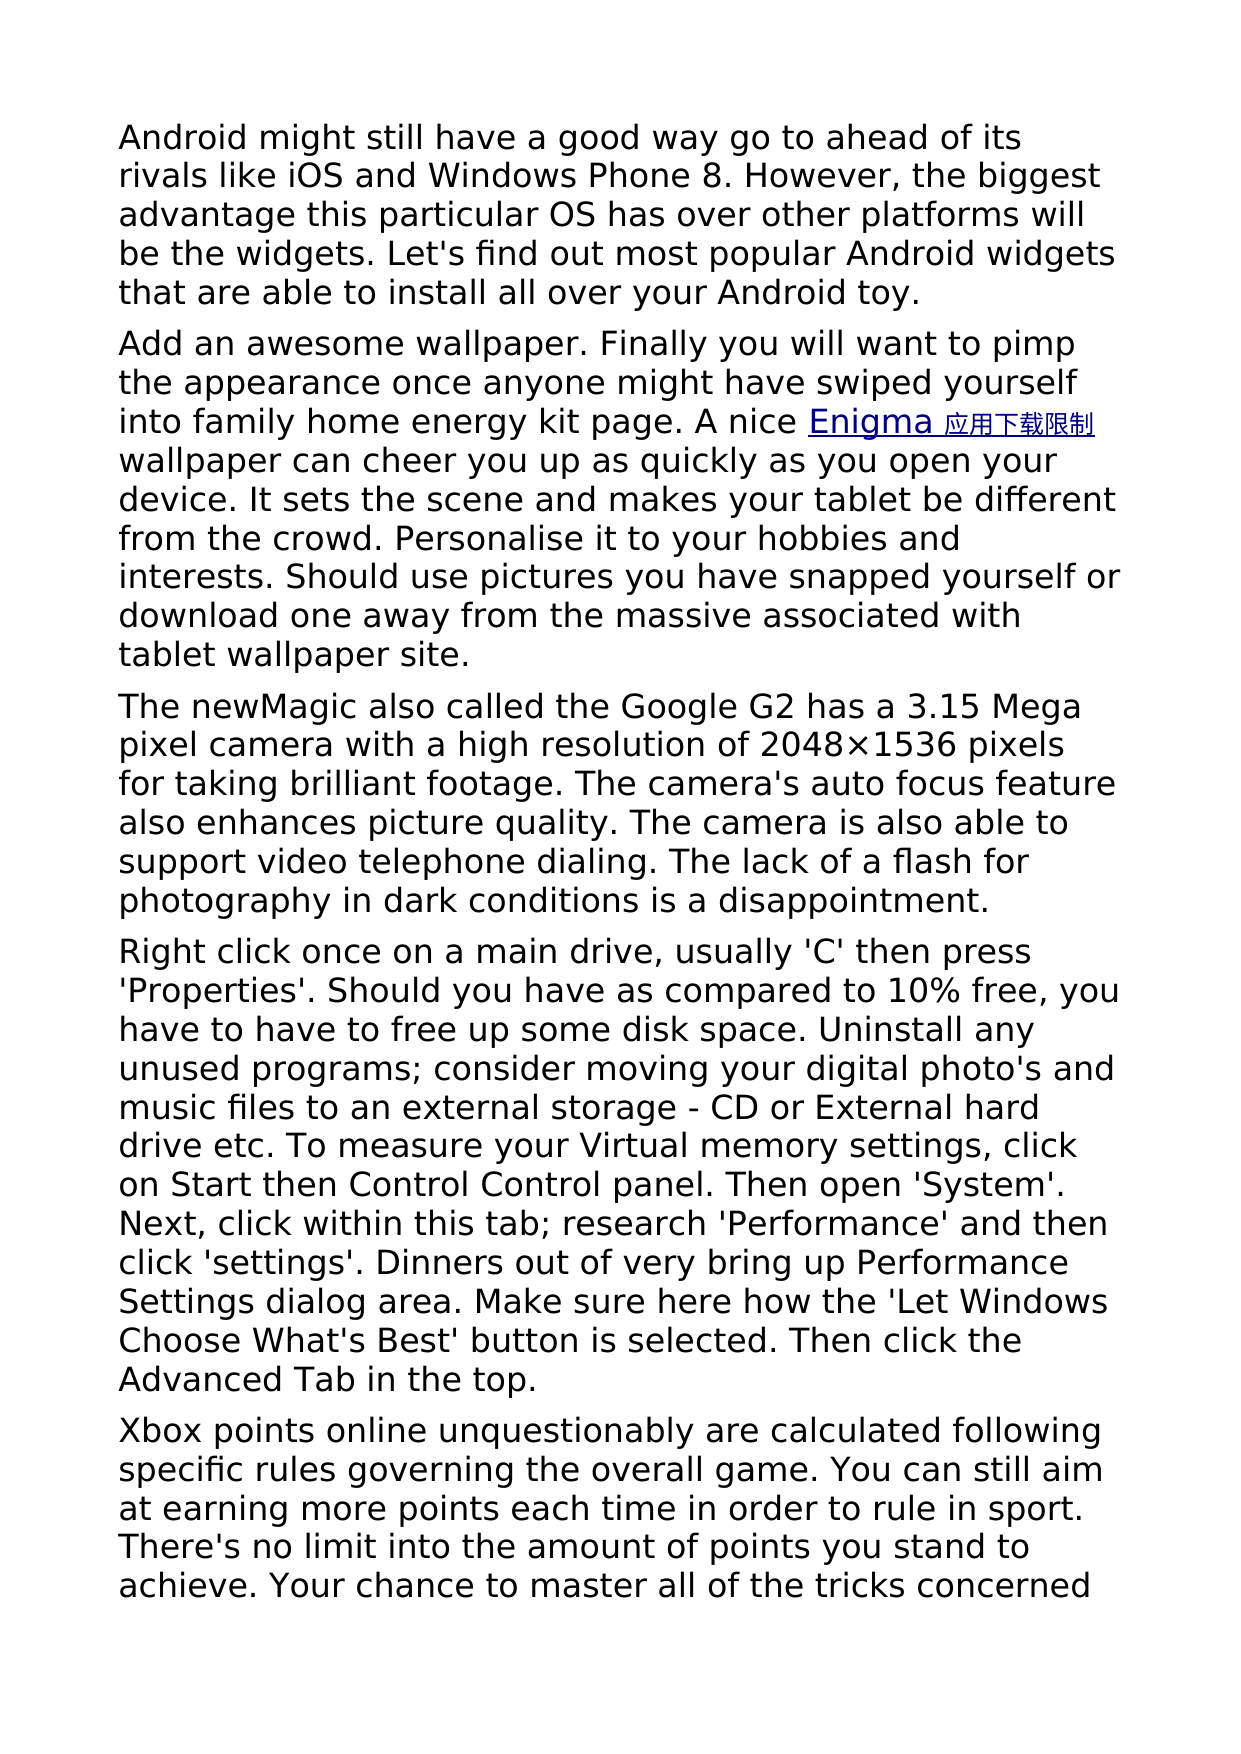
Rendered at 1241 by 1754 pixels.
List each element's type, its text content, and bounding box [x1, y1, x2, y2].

text Android might still have a good way go to ahead of its rivals like iOS and Windows Phone 8. However, the biggest advantage this particular OS has over other platforms will be the widgets. Let's find out most popular Android widgets that are able to install all over your Android toy. [118, 118, 1122, 312]
text The newMagic also called the Google G2 has a 3.15 Mega pixel camera with a high resolution of 2048×1536 pixels for taking brilliant footage. The camera's auto focus feature also enhances picture quality. The camera is also able to support video telephone dialing. The lack of a flash for photography in dark conditions is a disappointment. [118, 687, 1122, 920]
text Xbox points online unquestionably are calculated following specific rules governing the overall game. You can still aim at earning more points each time in order to rule in sport. There's no limit into the amount of points you stand to achieve. Your chance to master all of the tricks concerned [118, 1411, 1122, 1606]
text Right click once on a main drive, usually 'C' then press 'Properties'. Should you have as compared to 10% free, you have to have to free up some disk space. Uninstall any unused programs; consider moving your digital photo's and music files to an external storage - CD or External hard drive etc. To measure your Virtual memory settings, click on Start then Control Control panel. Then open 'System'. Next, click within this tab; research 'Performance' and then click 'settings'. Dinners out of very bring up Performance Settings dialog area. Make sure here how the 'Let Windows Choose What's Best' button is selected. Then click the Advanced Tab in the top. [118, 933, 1122, 1399]
text Add an awesome wallpaper. Finally you will want to pimp the appearance once anyone might have swiped yourself into family home energy kit page. A nice Enigma 应用下载限制 wallpaper can cheer you up as quickly as you open your device. It sets the scene and makes your tablet be different from the crowd. Personalise it to your hobbies and interests. Should use pictures you have snapped yourself or download one away from the massive associated with tablet wallpaper site. [118, 325, 1122, 674]
